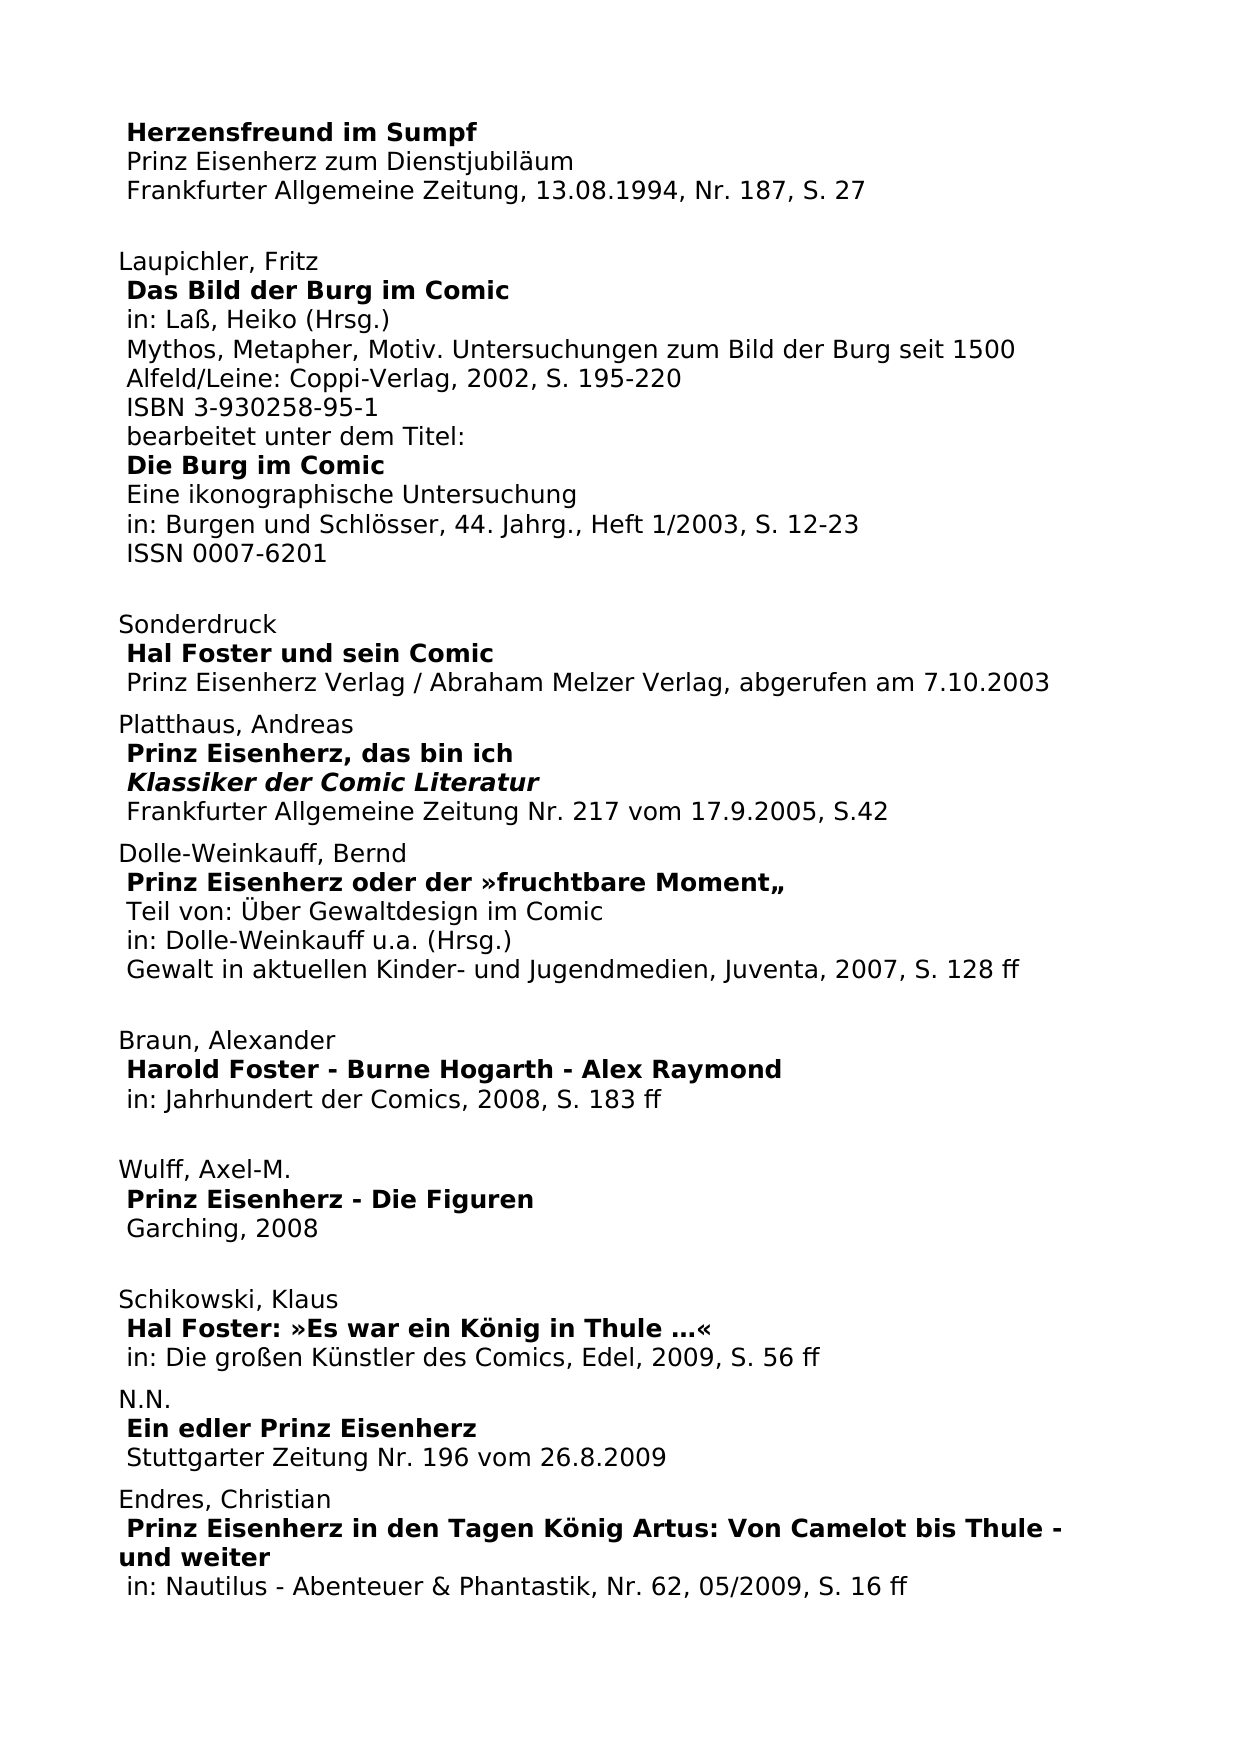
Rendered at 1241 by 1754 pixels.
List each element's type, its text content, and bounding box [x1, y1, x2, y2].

text Laupichler, Fritz Das Bild der Burg im Comic in: Laß, Heiko (Hrsg.) Mythos, Metapher, Motiv. Untersuchungen zum Bild der Burg seit 1500 Alfeld/Leine: Coppi-Verlag, 2002, S. 195-220 ISBN 3-930258-95-1 bearbeitet unter dem Titel: Die Burg im Comic Eine ikonographische Untersuchung in: Burgen und Schlösser, 44. Jahrg., Heft 1/2003, S. 12-23 ISSN 0007-6201 [118, 247, 1122, 597]
text N.N. Ein edler Prinz Eisenherz Stuttgarter Zeitung Nr. 196 vom 26.8.2009 [118, 1385, 1122, 1472]
text Sonderdruck Hal Foster und sein Comic Prinz Eisenherz Verlag / Abraham Melzer Verlag, abgerufen am 7.10.2003 [118, 610, 1122, 697]
text Wulff, Axel-M. Prinz Eisenherz - Die Figuren Garching, 2008 [118, 1156, 1122, 1272]
text Schikowski, Klaus Hal Foster: »Es war ein König in Thule …« in: Die großen Künstler des Comics, Edel, 2009, S. 56 ff [118, 1285, 1122, 1372]
text Endres, Christian Prinz Eisenherz in den Tagen König Artus: Von Camelot bis Thule - und weiter in: Nautilus - Abenteuer & Phantastik, Nr. 62, 05/2009, S. 16 ff [118, 1485, 1122, 1631]
text Braun, Alexander Harold Foster - Burne Hogarth - Alex Raymond in: Jahrhundert der Comics, 2008, S. 183 ff [118, 1026, 1122, 1143]
text Platthaus, Andreas Prinz Eisenherz, das bin ich Klassiker der Comic Literatur Frankfurter Allgemeine Zeitung Nr. 217 vom 17.9.2005, S.42 [118, 710, 1122, 826]
text Herzensfreund im Sumpf Prinz Eisenherz zum Dienstjubiläum Frankfurter Allgemeine Zeitung, 13.08.1994, Nr. 187, S. 27 [118, 118, 1122, 235]
text Dolle-Weinkauff, Bernd Prinz Eisenherz oder der »fruchtbare Moment„ Teil von: Über Gewaltdesign im Comic in: Dolle-Weinkauff u.a. (Hrsg.) Gewalt in aktuellen Kinder- und Jugendmedien, Juventa, 2007, S. 128 ff [118, 839, 1122, 1014]
